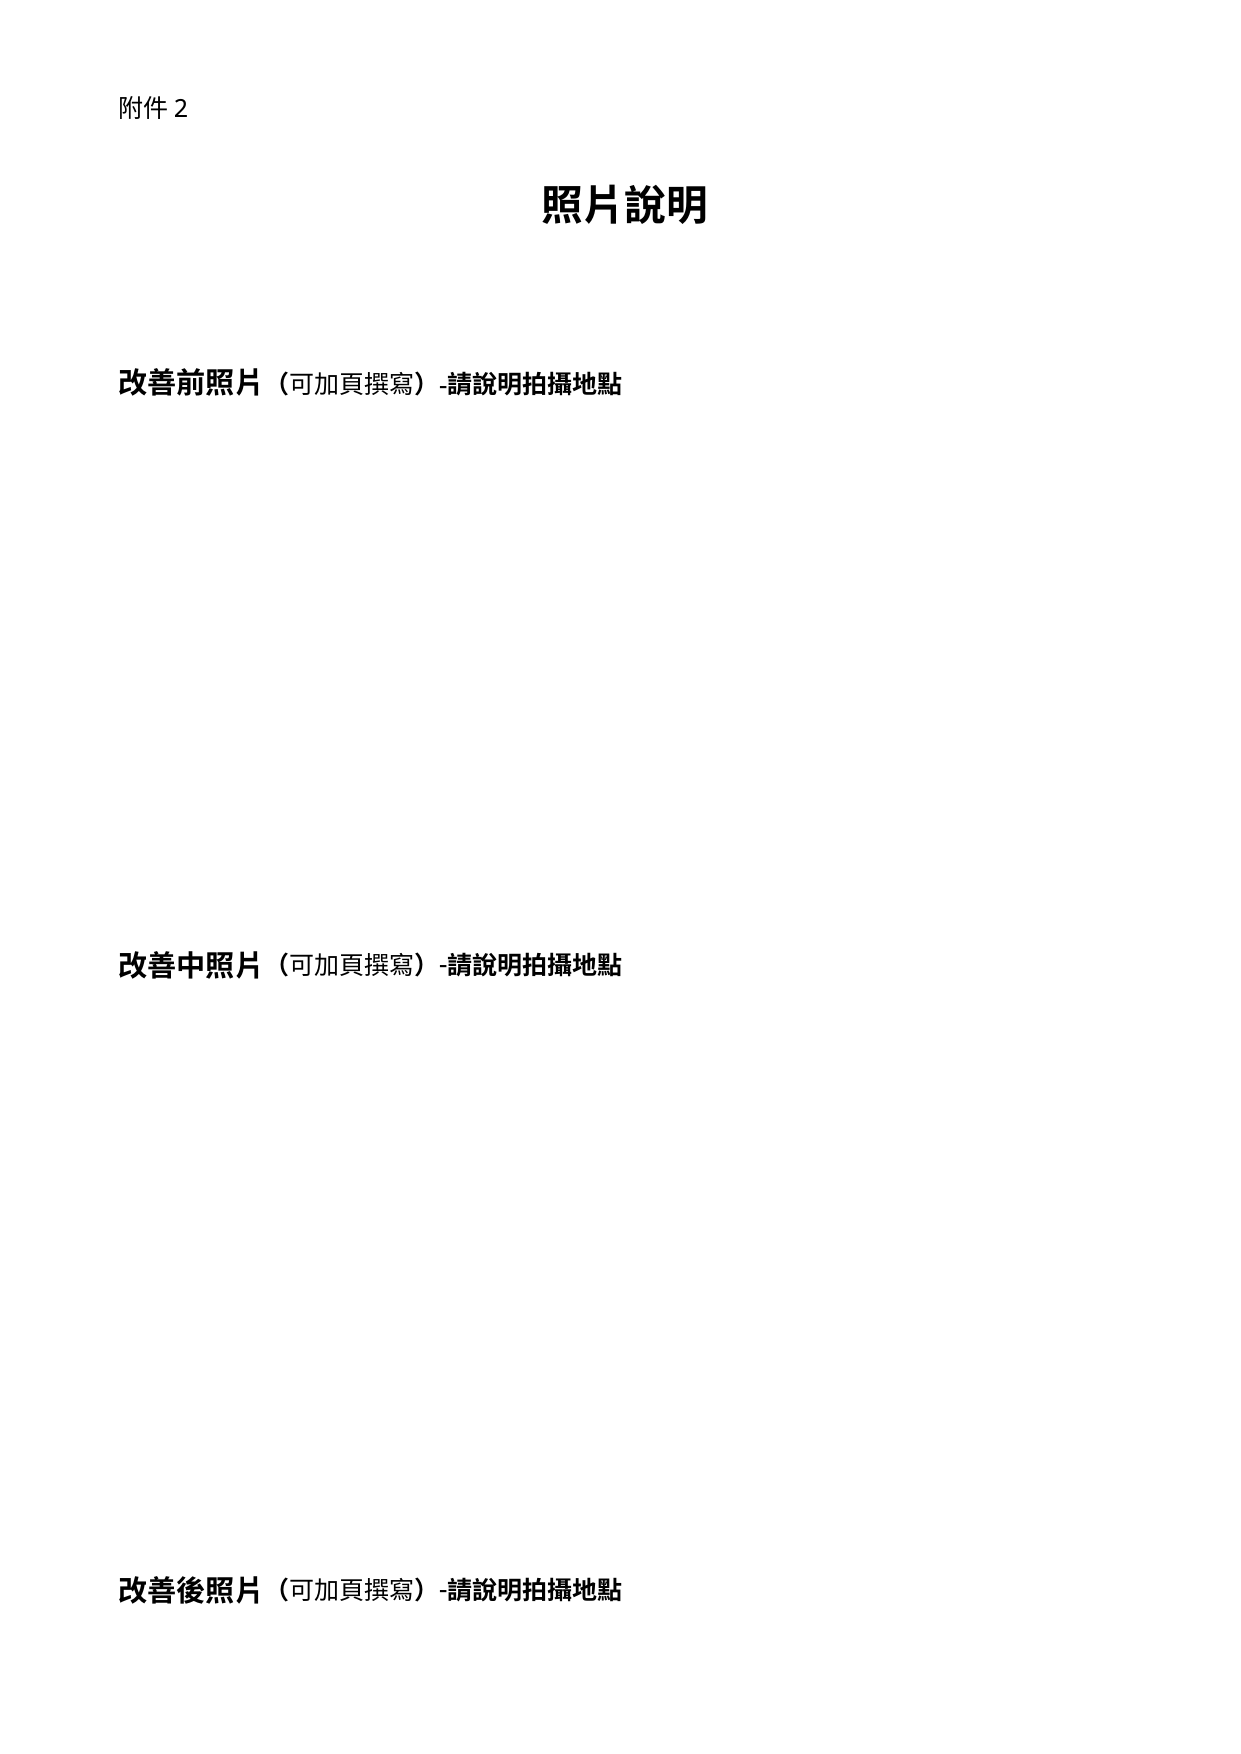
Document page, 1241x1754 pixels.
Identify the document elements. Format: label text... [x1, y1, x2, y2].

text 照片說明 [81, 172, 1168, 232]
text 改善前照片（可加頁撰寫）-請說明拍攝地點 [118, 359, 1122, 402]
text 改善中照片（可加頁撰寫）-請說明拍攝地點 [118, 922, 1122, 984]
text 改善後照片（可加頁撰寫）-請說明拍攝地點 [118, 1547, 1122, 1609]
